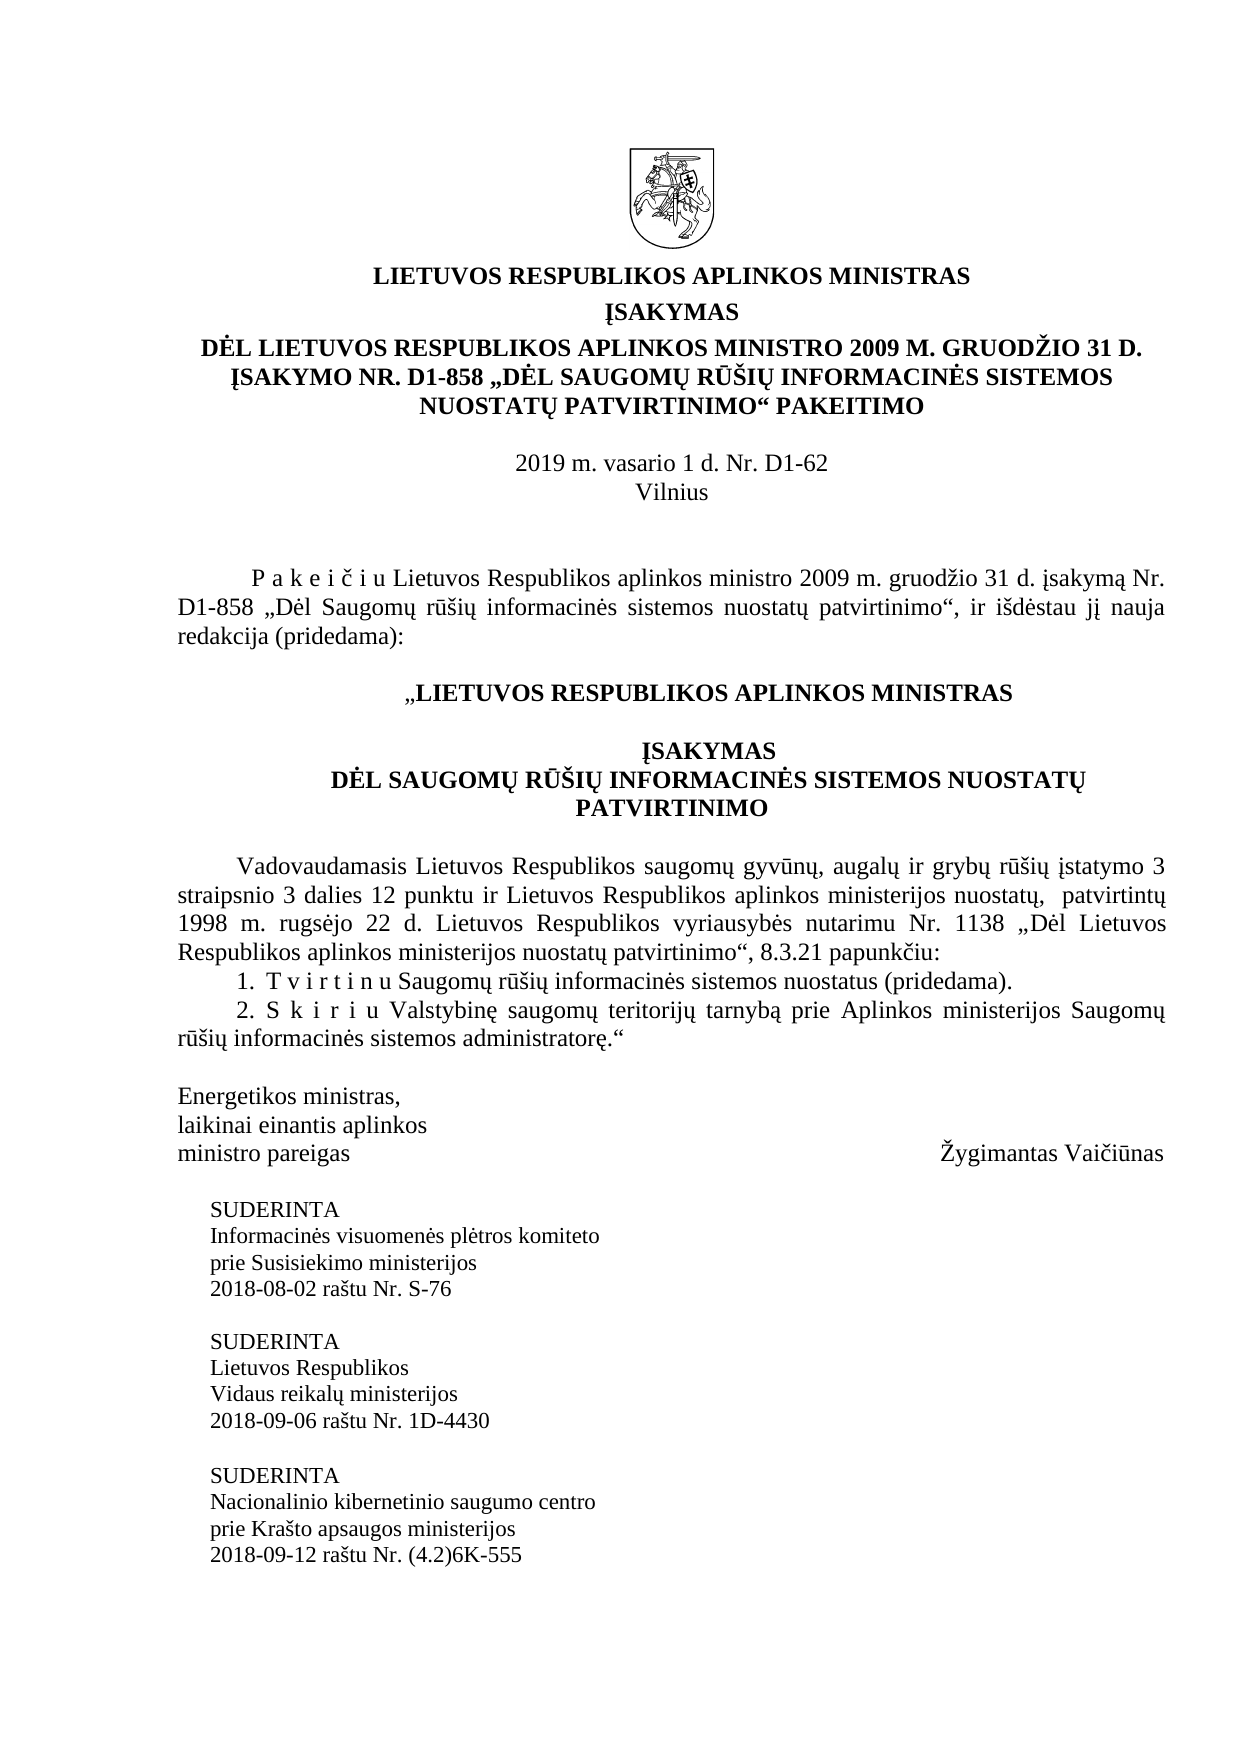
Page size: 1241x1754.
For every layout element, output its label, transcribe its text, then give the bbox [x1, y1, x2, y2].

text 2018-08-02 raštu Nr. S-76 [177, 1275, 1166, 1301]
text 2. S k i r i u Valstybinę saugomų teritorijų tarnybą prie Aplinkos ministerijos Saugomų rūšių informacinės sistemos administratorę.“ [177, 995, 1166, 1052]
text SUDERINTA [177, 1462, 1166, 1488]
text Vidaus reikalų ministerijos [177, 1381, 1166, 1407]
text LIETUVOS RESPUBLIKOS APLINKOS MINISTRAS [177, 261, 1166, 290]
text 2018-09-12 raštu Nr. (4.2)6K-555 [177, 1541, 1166, 1567]
text prie Krašto apsaugos ministerijos [177, 1515, 1166, 1541]
text Informacinės visuomenės plėtros komiteto [177, 1222, 1166, 1249]
text laikinai einantis aplinkos [177, 1110, 1166, 1138]
text SUDERINTA [177, 1196, 1166, 1222]
text Vadovaudamasis Lietuvos Respublikos saugomų gyvūnų, augalų ir grybų rūšių įstatymo 3 straipsnio 3 dalies 12 punktu ir Lietuvos Respublikos aplinkos ministerijos nuostatų, patvirtintų 1998 m. rugsėjo 22 d. Lietuvos Respublikos vyriausybės nutarimu Nr. 1138 „Dėl Lietuvos Respublikos aplinkos ministerijos nuostatų patvirtinimo“, 8.3.21 papunkčiu: [177, 851, 1166, 966]
text ĮSAKYMAS [177, 297, 1166, 326]
text Nacionalinio kibernetinio saugumo centro [177, 1488, 1166, 1515]
text P a k e i č i u Lietuvos Respublikos aplinkos ministro 2009 m. gruodžio 31 d. įsakymą Nr. D1-858 „Dėl Saugomų rūšių informacinės sistemos nuostatų patvirtinimo“, ir išdėstau jį nauja redakcija (pridedama): [177, 563, 1166, 650]
text 1. T v i r t i n u Saugomų rūšių informacinės sistemos nuostatus (pridedama). [236, 966, 1166, 995]
text Vilnius [177, 477, 1166, 535]
text DĖL LIETUVOS RESPUBLIKOS APLINKOS MINISTRO 2009 M. GRUODŽIO 31 D. ĮSAKYMO NR. D1-858 „DĖL SAUGOMŲ RŪŠIŲ INFORMACINĖS SISTEMOS NUOSTATŲ PATVIRTINIMO“ PAKEITIMO [177, 333, 1166, 420]
text 2018-09-06 raštu Nr. 1D-4430 [177, 1407, 1166, 1433]
text ministro pareigas Žygimantas Vaičiūnas [177, 1138, 1166, 1167]
text DĖL SAUGOMŲ RŪŠIŲ INFORMACINĖS SISTEMOS NUOSTATŲ PATVIRTINIMO [177, 765, 1166, 822]
text „LIETUVOS RESPUBLIKOS APLINKOS MINISTRAS [177, 678, 1166, 707]
text Lietuvos Respublikos [177, 1354, 1166, 1381]
text 2019 m. vasario 1 d. Nr. D1-62 [177, 448, 1166, 477]
text Energetikos ministras, [177, 1081, 1166, 1110]
text ĮSAKYMAS [177, 736, 1166, 765]
text prie Susisiekimo ministerijos [177, 1249, 1166, 1275]
text SUDERINTA [177, 1328, 1166, 1354]
